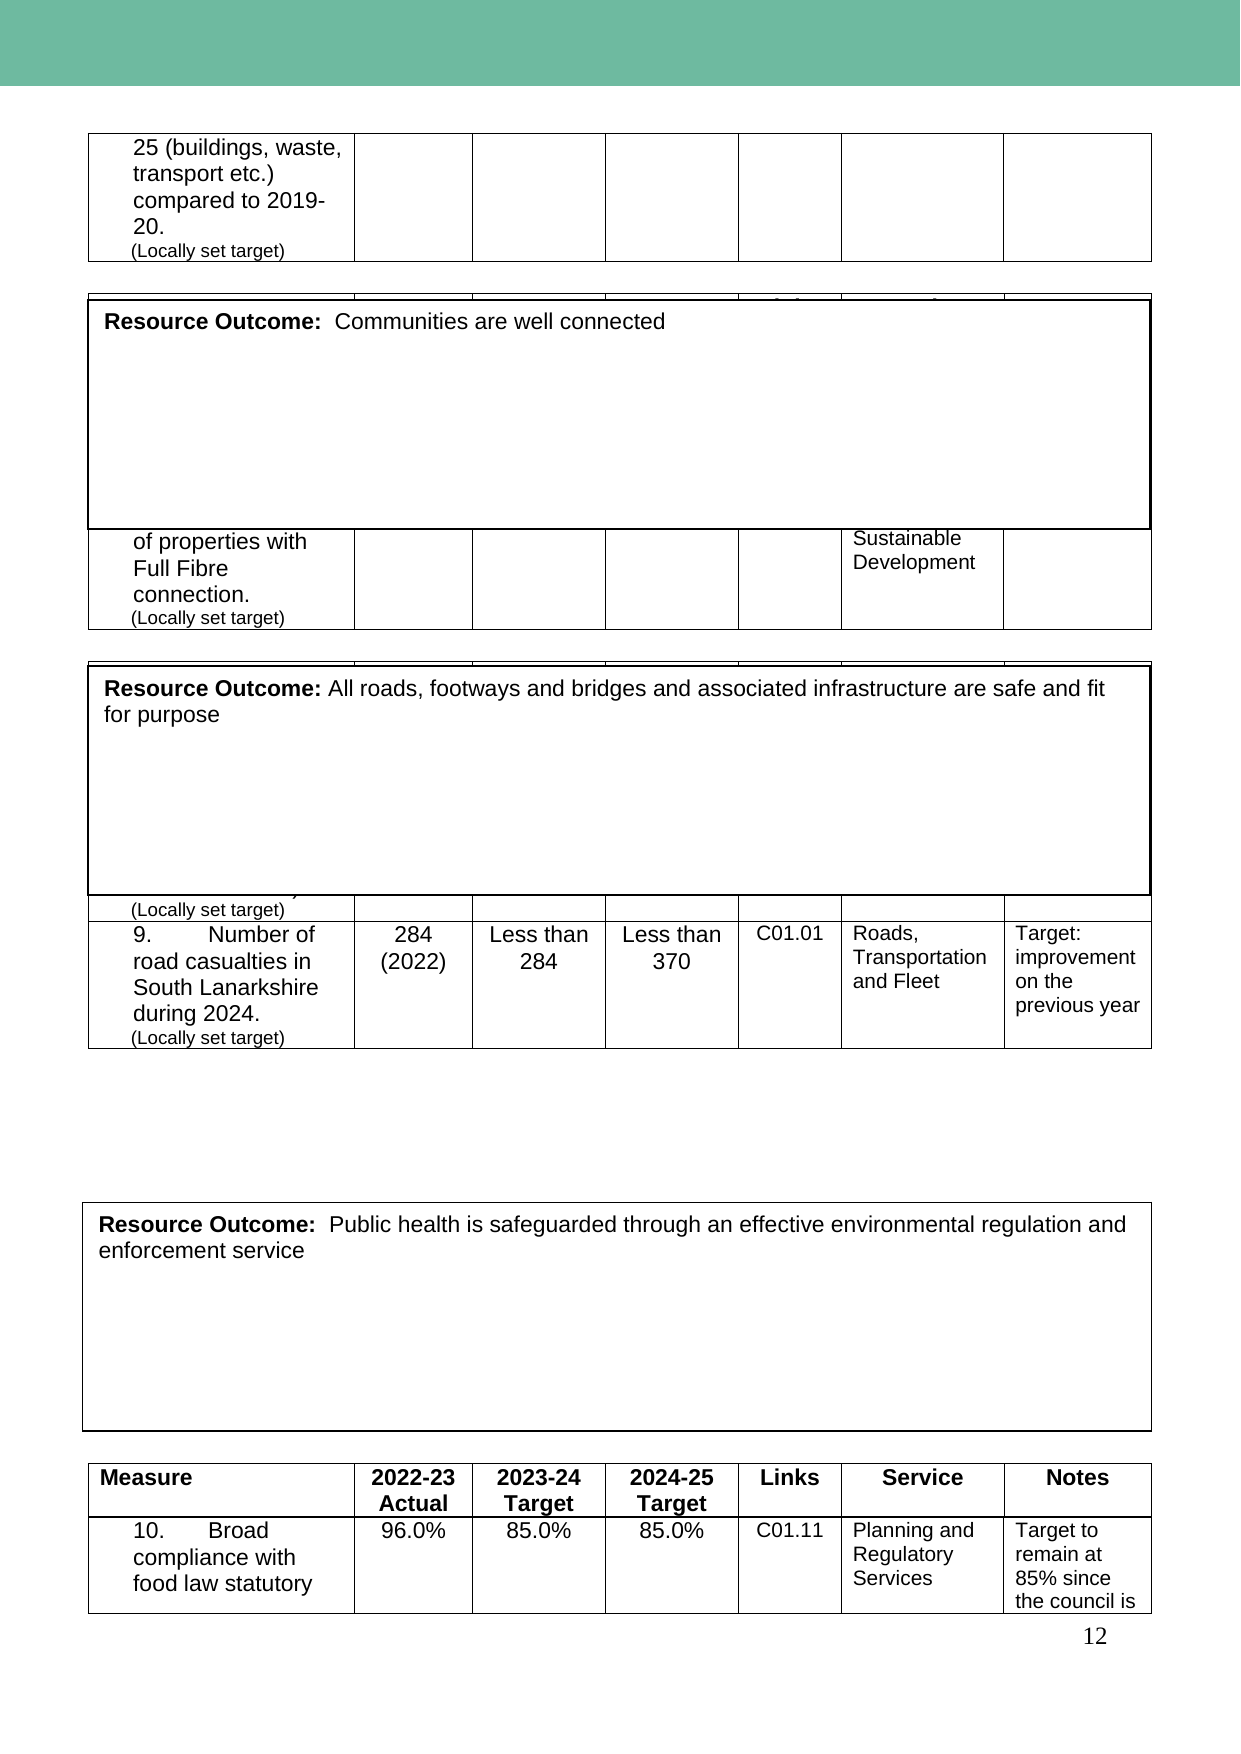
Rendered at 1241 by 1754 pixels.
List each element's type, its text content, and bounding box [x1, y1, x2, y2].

table_cell Less than 20% [473, 134, 605, 261]
table_cell 85.0% [606, 1518, 738, 1613]
text Resource Outcome: Communities are well connected [104, 308, 1134, 334]
table_cell 30.8% (2021-2023) [355, 896, 472, 921]
table_cell Planning and Regulatory Services [842, 1518, 1003, 1613]
table_cell Enterprise and Sustainable Development [842, 134, 1003, 261]
table_cell TBC [355, 134, 472, 261]
table_cell 52% [606, 530, 738, 629]
table_cell Roads, Transportation and Fleet [842, 896, 1004, 921]
table_cell [1004, 530, 1151, 629]
table_header Notes [1005, 1464, 1151, 1516]
text Resource Outcome: All roads, footways and bridges and associated infrastructure are safe and fit for purpose [104, 674, 1134, 727]
table_cell Broad compliance with food law statutory [89, 1518, 354, 1613]
table_header Links [739, 294, 841, 299]
table_cell Less than 284 [473, 922, 605, 1048]
table_header Notes [1005, 294, 1151, 299]
table_cell 85.0% [473, 1518, 605, 1613]
table_cell Less than 30.8% [473, 896, 605, 921]
table_header 2022-23 Actual [355, 1464, 472, 1516]
table_cell Target: improvement on the previous year [1005, 896, 1151, 921]
table_cell Percentage of properties with Full Fibre connection. (Locally set target) [89, 530, 354, 629]
table_header 2023-24 Target [473, 294, 605, 299]
table_header 2024-25 Target [606, 294, 738, 299]
table_cell 01.07 [739, 530, 841, 629]
table_header Service [842, 1464, 1004, 1516]
table_header 2022-23 Actual [355, 294, 472, 299]
table_cell 32.6% [355, 530, 472, 629]
table_cell Target: improvement on the previous year [1005, 922, 1151, 1048]
text Resource Outcome: Public health is safeguarded through an effective environmental regulation and enforcement service [98, 1211, 1136, 1263]
table_cell Percentage of our road network that should be considered for maintenance treatment (Roads Condition Index). (Locally set target) [89, 896, 354, 921]
table_cell Less than 370 [606, 922, 738, 1048]
table_header Links [739, 1464, 841, 1516]
table_cell Enterprise and Sustainable Development [842, 530, 1003, 629]
table_header Measure [89, 294, 354, 299]
table_header Measure [89, 1464, 354, 1516]
table_cell C01.13 [739, 134, 841, 261]
table_cell C01.10 [739, 896, 841, 921]
table_header 2024-25 Target [606, 1464, 738, 1516]
table_cell Less than 20% [606, 134, 738, 261]
table_cell 96.0% [355, 1518, 472, 1613]
table_cell C01.11 [739, 1518, 841, 1613]
table_cell 284 (2022) [355, 922, 472, 1048]
table_cell Target to remain at 85% since the council is [1004, 1518, 1151, 1613]
table_cell Roads, Transportation and Fleet [842, 922, 1004, 1048]
table_header 2023-24 Target [473, 1464, 605, 1516]
table_cell Number of road casualties in South Lanarkshire during 2024. (Locally set target) [89, 922, 354, 1048]
table_cell C01.01 [739, 922, 841, 1048]
table_cell Less than 31.9% [606, 896, 738, 921]
table_cell [1004, 134, 1151, 261]
table_cell Reduction in the council’s carbon emissions in 2024-25 (buildings, waste, transport etc.) compared to 2019-20. (Locally set target) [89, 134, 354, 261]
table_header Service [842, 294, 1004, 299]
table_cell 33% [473, 530, 605, 629]
